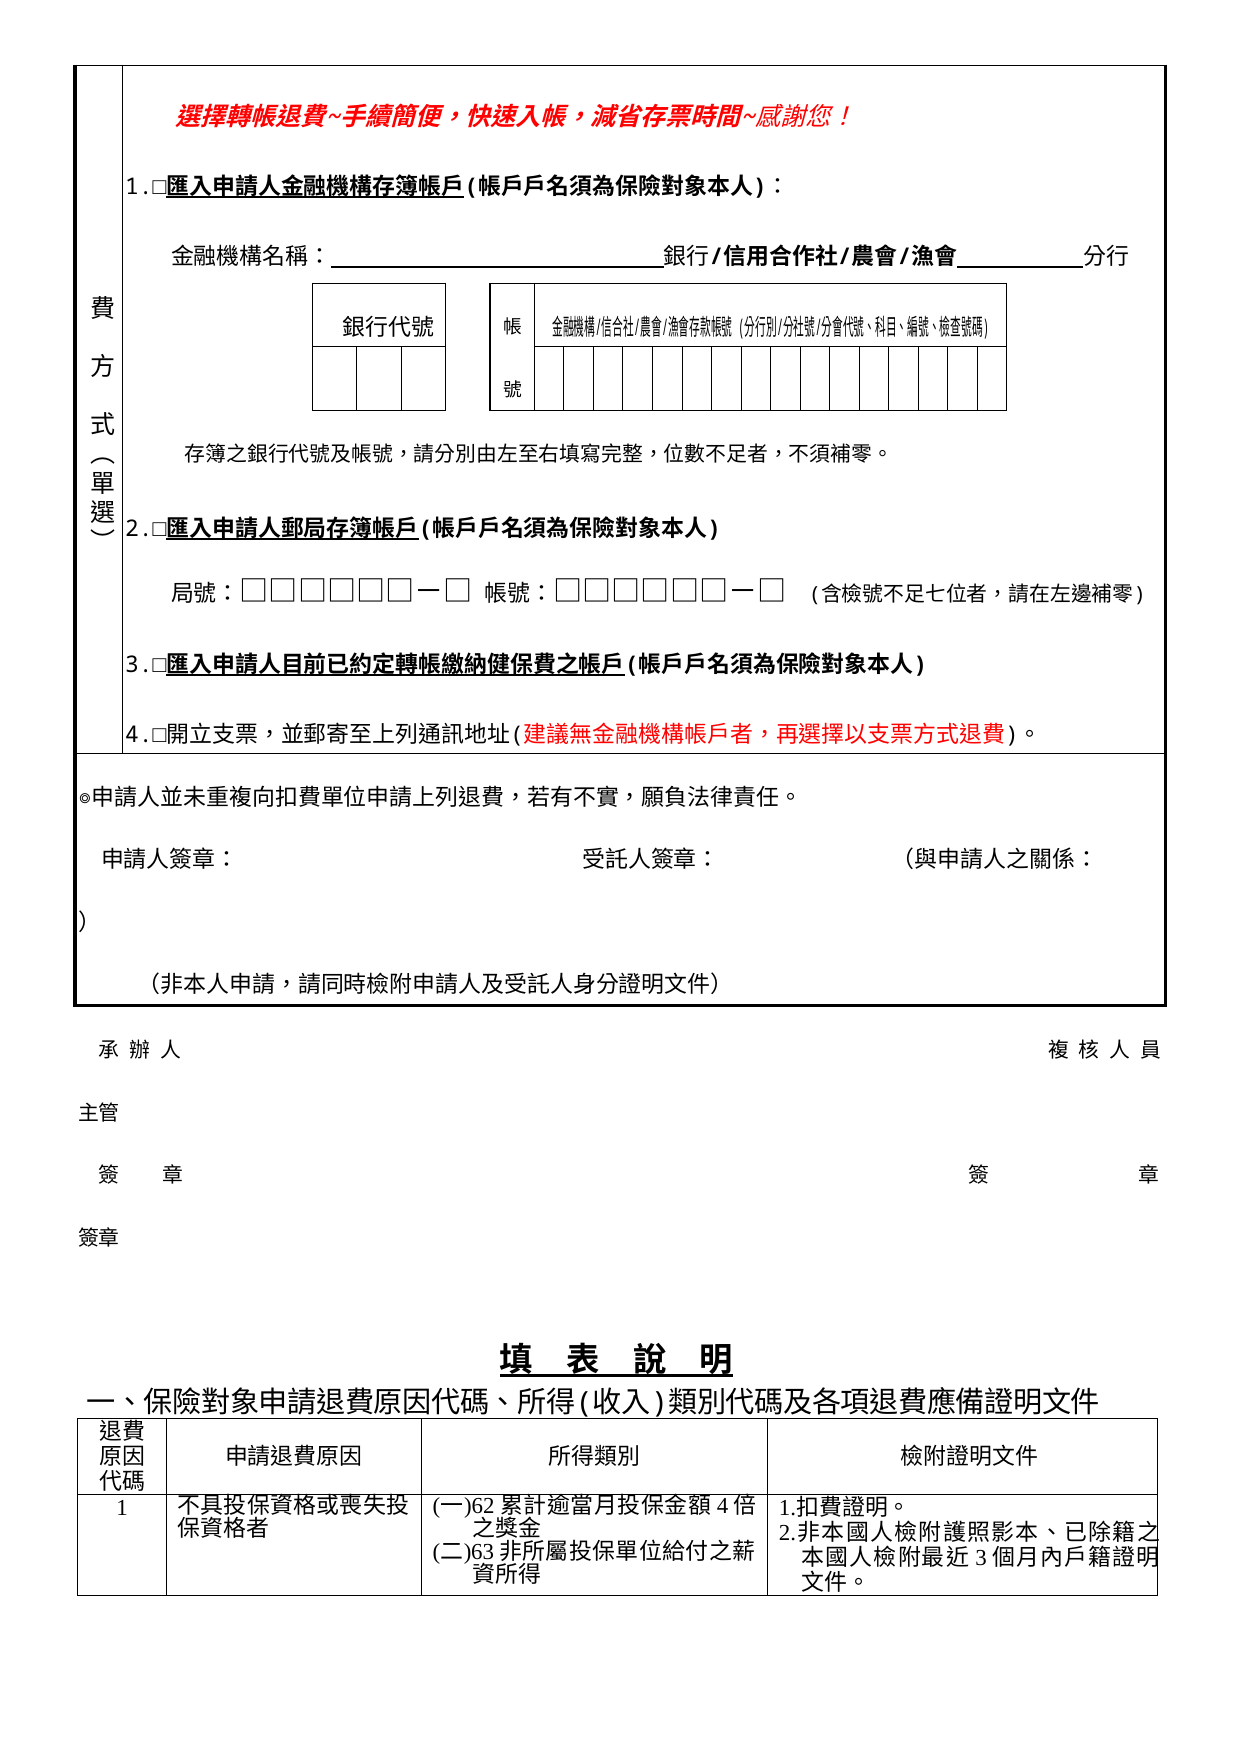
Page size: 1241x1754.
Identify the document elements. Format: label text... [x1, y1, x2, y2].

table_cell 選擇轉帳退費~手續簡便，快速入帳，減省存票時間~感謝您！ 1.□匯入申請人金融機構存簿帳戶(帳戶戶名須為保險對象本人)： 金融機構名稱： 銀行/信用合作社/農會/漁會 分行 存簿之銀行代號及帳號，請分別由左至右填寫完整，位數不足者，不須補零。 2.□匯入申請人郵局存簿帳戶(帳戶戶名須為保險對象本人) 局號：□□□□□□－□ 帳號：□□□□□□－□ (含檢號不足七位者，請在左邊補零) 3.□匯入申請人目前已約定轉帳繳納健保費之帳戶(帳戶戶名須為保險對象本人) 4.□開立支票，並郵寄至上列通訊地址(建議無金融機構帳戶者，再選擇以支票方式退費)。 [123, 66, 1164, 753]
table_header 所得類別 [422, 1419, 767, 1494]
table_cell [830, 347, 859, 409]
table_cell 1.扣費證明。 2.非本國人檢附護照影本、已除籍之本國人檢附最近3個月內戶籍證明文件。 [768, 1495, 1157, 1595]
table_cell [948, 347, 977, 409]
table_cell [653, 347, 682, 409]
table_header 檢附證明文件 [768, 1419, 1157, 1494]
table_cell [742, 347, 770, 409]
table_cell [594, 347, 622, 409]
table_cell [313, 347, 356, 409]
table_cell [801, 347, 829, 409]
table_cell [446, 346, 489, 409]
table_cell [919, 347, 947, 409]
table_cell [357, 347, 401, 409]
table_cell [860, 347, 888, 409]
table_cell [712, 347, 741, 409]
table_header [446, 283, 489, 346]
table_header 申請退費原因 [167, 1419, 421, 1494]
table_cell 1 [78, 1495, 166, 1595]
table_cell (一)62累計逾當月投保金額4倍之獎金 (二)63非所屬投保單位給付之薪資所得 [422, 1495, 767, 1595]
table_cell [535, 347, 563, 409]
table_cell [623, 347, 652, 409]
table_cell [564, 347, 593, 409]
table_cell [683, 347, 711, 409]
table_cell 費 方 式︵單選︶ [77, 66, 122, 753]
table_cell 填 表 說 明 一、保險對象申請退費原因代碼、所得(收入)類別代碼及各項退費應備證明文件 [75, 1319, 1157, 1689]
table_cell [889, 347, 918, 409]
table_header 銀行代號 [313, 284, 445, 346]
table_header 金融機構/信合社/農會/漁會存款帳號 (分行別/分社號/分會代號、科目、編號、檢查號碼) [535, 284, 1006, 346]
table_cell [1157, 1319, 1165, 1689]
table_cell 不具投保資格或喪失投保資格者 [167, 1495, 421, 1595]
table_cell 承辦人 複核人員 主管 簽 章 簽 章 簽章 [75, 1007, 1165, 1319]
table_cell [978, 347, 1006, 409]
table_header 帳號 [491, 284, 534, 409]
table_cell [402, 347, 445, 409]
table_cell [771, 347, 800, 409]
table_header 退費原因代碼 [78, 1419, 166, 1494]
table_cell ◎申請人並未重複向扣費單位申請上列退費，若有不實，願負法律責任。 申請人簽章： 受託人簽章： （與申請人之關係： ） （非本人申請，請同時檢附申請人及受託人身分證明文件） [77, 754, 1164, 1004]
